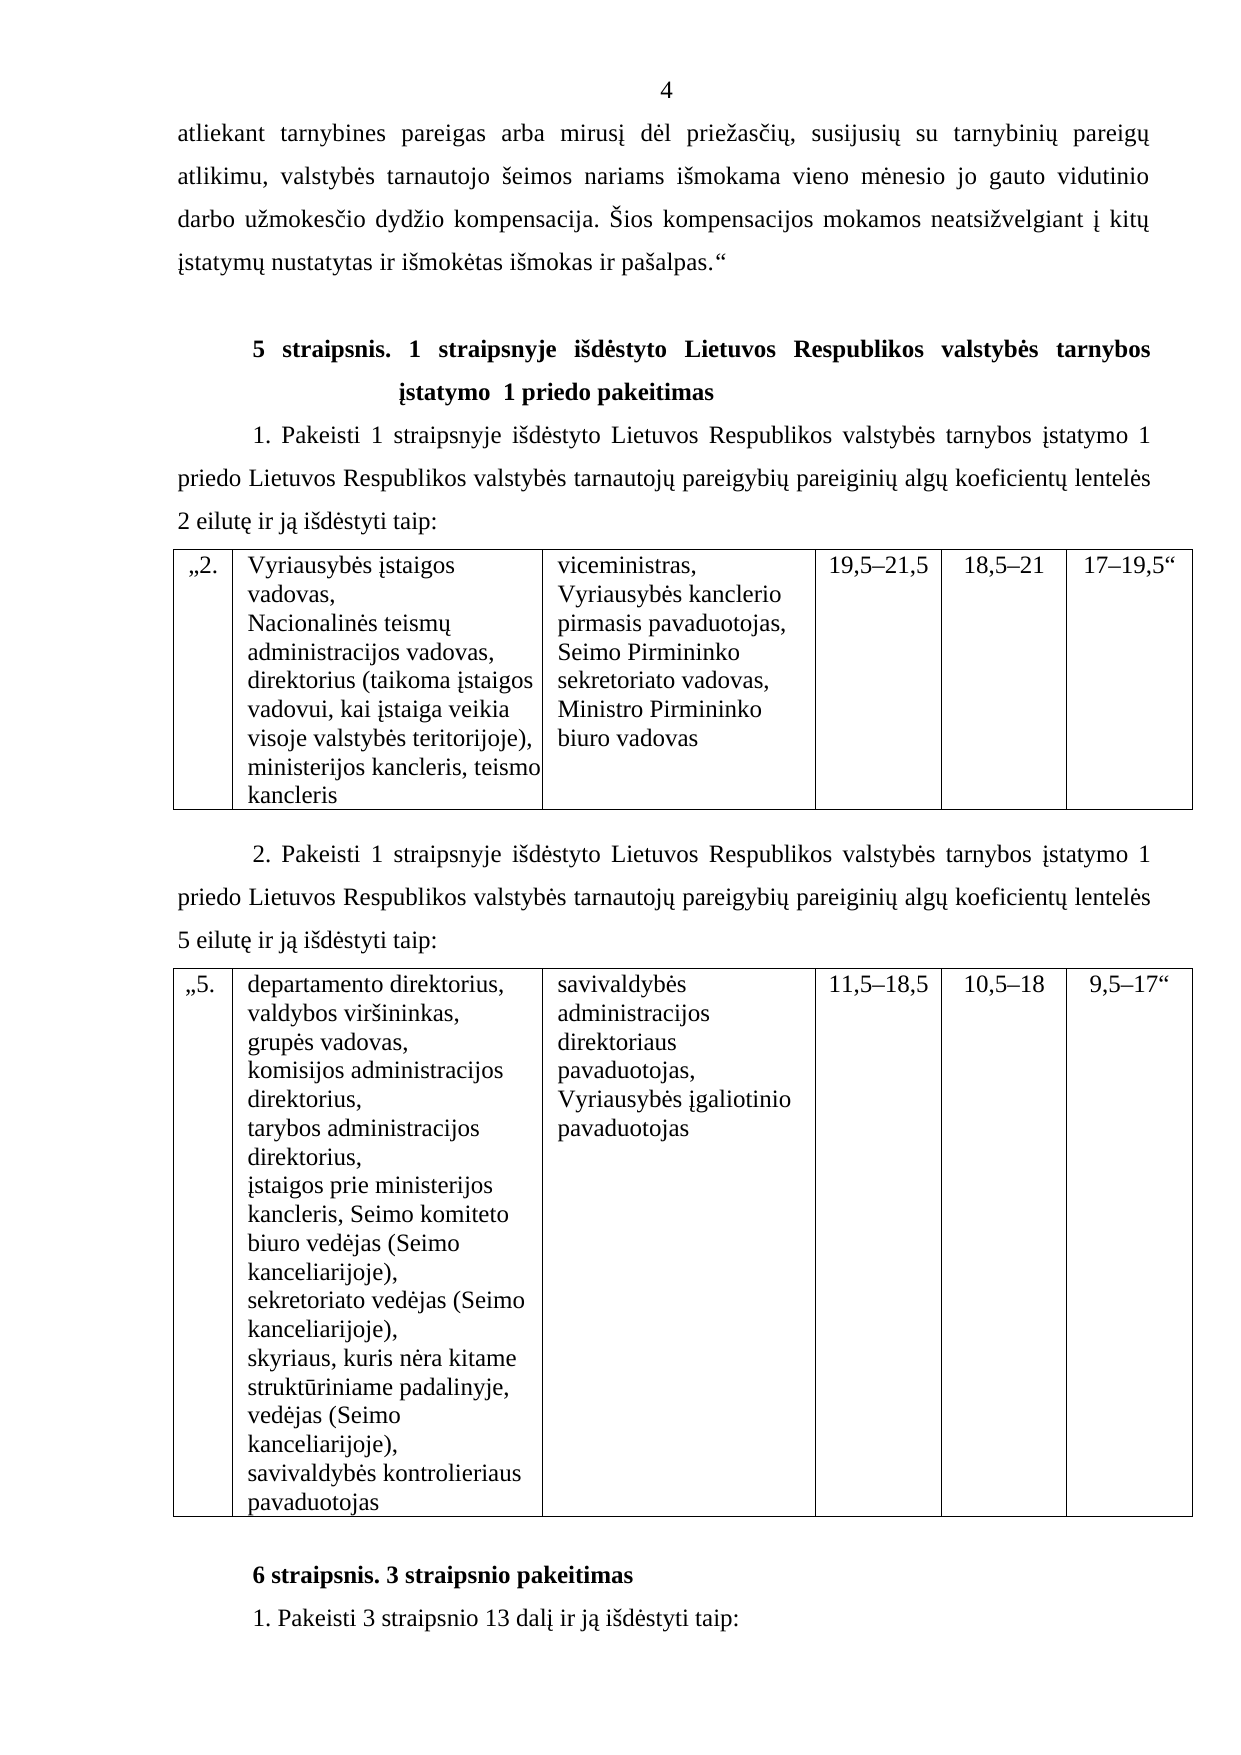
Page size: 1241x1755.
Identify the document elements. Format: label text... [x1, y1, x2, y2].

table_header 17–19,5“ [1067, 550, 1192, 809]
table_header departamento direktorius, valdybos viršininkas, grupės vadovas, komisijos administracijos direktorius, tarybos administracijos direktorius, įstaigos prie ministerijos kancleris, Seimo komiteto biuro vedėjas (Seimo kanceliarijoje), sekretoriato vedėjas (Seimo kanceliarijoje), skyriaus, kuris nėra kitame struktūriniame padalinyje, vedėjas (Seimo kanceliarijoje), savivaldybės kontrolieriaus pavaduotojas [233, 969, 542, 1516]
table_header „2. [174, 550, 232, 809]
table_header 18,5–21 [942, 550, 1066, 809]
text 6 straipsnis. 3 straipsnio pakeitimas [252, 1560, 1152, 1588]
table_header 9,5–17“ [1067, 969, 1192, 1516]
table_header viceministras, Vyriausybės kanclerio pirmasis pavaduotojas, Seimo Pirmininko sekretoriato vadovas, Ministro Pirmininko biuro vadovas [543, 550, 815, 809]
text 2. Pakeisti 1 straipsnyje išdėstyto Lietuvos Respublikos valstybės tarnybos įstatymo 1 priedo Lietuvos Respublikos valstybės tarnautojų pareigybių pareiginių algų koeficientų lentelės 5 eilutę ir ją išdėstyti taip: [177, 839, 1152, 954]
table_header „5. [174, 969, 232, 1516]
text 1. Pakeisti 1 straipsnyje išdėstyto Lietuvos Respublikos valstybės tarnybos įstatymo 1 priedo Lietuvos Respublikos valstybės tarnautojų pareigybių pareiginių algų koeficientų lentelės 2 eilutę ir ją išdėstyti taip: [177, 420, 1152, 535]
table_header savivaldybės administracijos direktoriaus pavaduotojas, Vyriausybės įgaliotinio pavaduotojas [543, 969, 815, 1516]
table_header Vyriausybės įstaigos vadovas, Nacionalinės teismų administracijos vadovas, direktorius (taikoma įstaigos vadovui, kai įstaiga veikia visoje valstybės teritorijoje), ministerijos kancleris, teismo kancleris [233, 550, 542, 809]
text 5 straipsnis. 1 straipsnyje išdėstyto Lietuvos Respublikos valstybės tarnybos įstatymo 1 priedo pakeitimas [252, 334, 1152, 406]
table_header 19,5–21,5 [816, 550, 941, 809]
text 1. Pakeisti 3 straipsnio 13 dalį ir ją išdėstyti taip: [177, 1603, 1152, 1632]
table_header 11,5–18,5 [816, 969, 941, 1516]
text atliekant tarnybines pareigas arba mirusį dėl priežasčių, susijusių su tarnybinių pareigų atlikimu, valstybės tarnautojo šeimos nariams išmokama vieno mėnesio jo gauto vidutinio darbo užmokesčio dydžio kompensacija. Šios kompensacijos mokamos neatsižvelgiant į kitų įstatymų nustatytas ir išmokėtas išmokas ir pašalpas.“ [177, 118, 1152, 276]
table_header 10,5–18 [942, 969, 1066, 1516]
